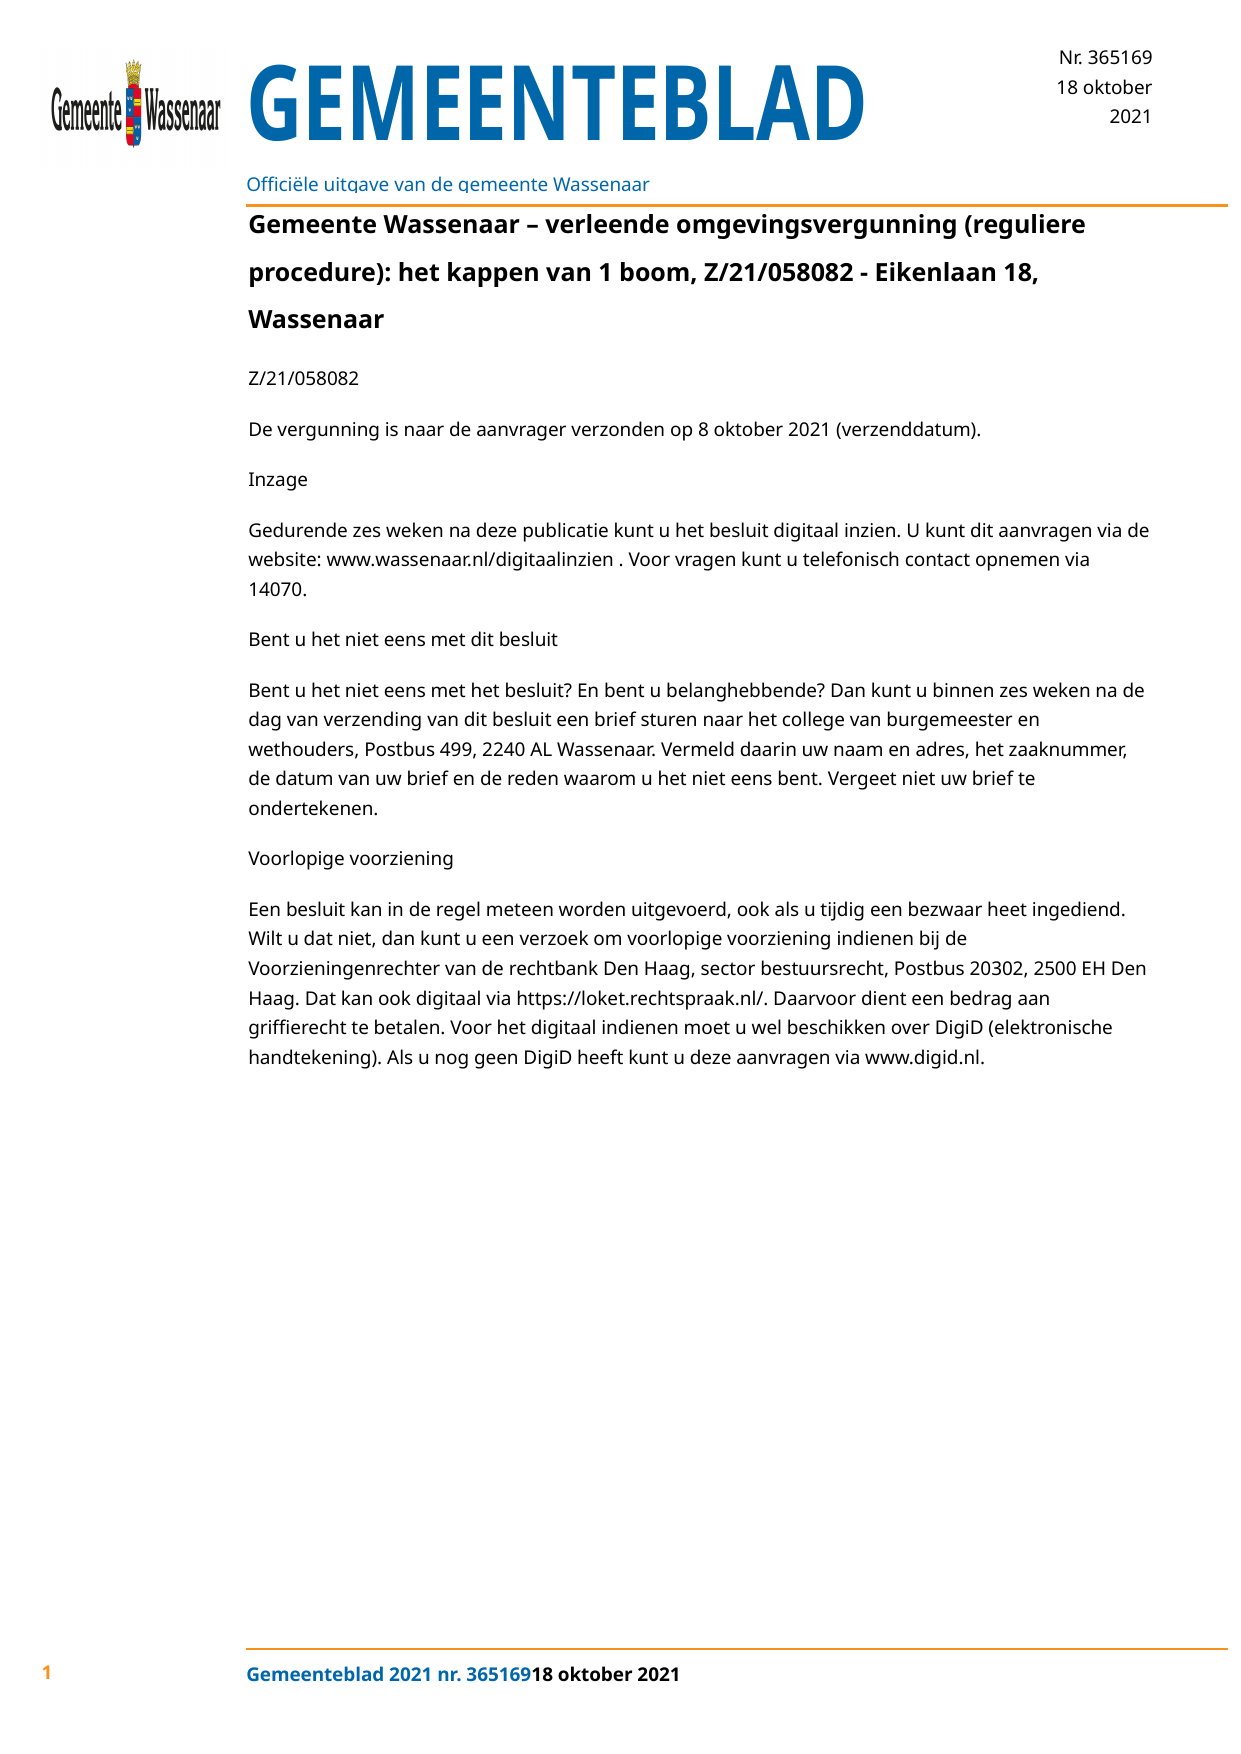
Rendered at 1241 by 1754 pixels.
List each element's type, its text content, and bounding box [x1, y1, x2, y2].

picture [41, 47, 231, 172]
text Inzage [248, 466, 1152, 492]
text Bent u het niet eens met dit besluit [248, 626, 1152, 652]
text Bent u het niet eens met het besluit? En bent u belanghebbende? Dan kunt u binnen zes weken na de dag van verzending van dit besluit een brief sturen naar het college van burgemeester en wethouders, Postbus 499, 2240 AL Wassenaar. Vermeld daarin uw naam en adres, het zaaknummer, de datum van uw brief en de reden waarom u het niet eens bent. Vergeet niet uw brief te ondertekenen. [248, 677, 1152, 821]
text Gedurende zes weken na deze publicatie kunt u het besluit digitaal inzien. U kunt dit aanvragen via de website: www.wassenaar.nl/digitaalinzien . Voor vragen kunt u telefonisch contact opnemen via 14070. [248, 517, 1152, 602]
text Z/21/058082 [248, 366, 1152, 391]
text Gemeente Wassenaar – verleende omgevingsvergunning (reguliere procedure): het kappen van 1 boom, Z/21/058082 - Eikenlaan 18, Wassenaar [248, 207, 1152, 336]
text De vergunning is naar de aanvrager verzonden op 8 oktober 2021 (verzenddatum). [248, 416, 1152, 442]
text Een besluit kan in de regel meteen worden uitgevoerd, ook als u tijdig een bezwaar heet ingediend. Wilt u dat niet, dan kunt u een verzoek om voorlopige voorziening indienen bij de Voorzieningenrechter van de rechtbank Den Haag, sector bestuursrecht, Postbus 20302, 2500 EH Den Haag. Dat kan ook digitaal via https://loket.rechtspraak.nl/. Daarvoor dient een bedrag aan griffierecht te betalen. Voor het digitaal indienen moet u wel beschikken over DigiD (elektronische handtekening). Als u nog geen DigiD heeft kunt u deze aanvragen via www.digid.nl. [248, 896, 1152, 1069]
text Voorlopige voorziening [248, 846, 1152, 871]
